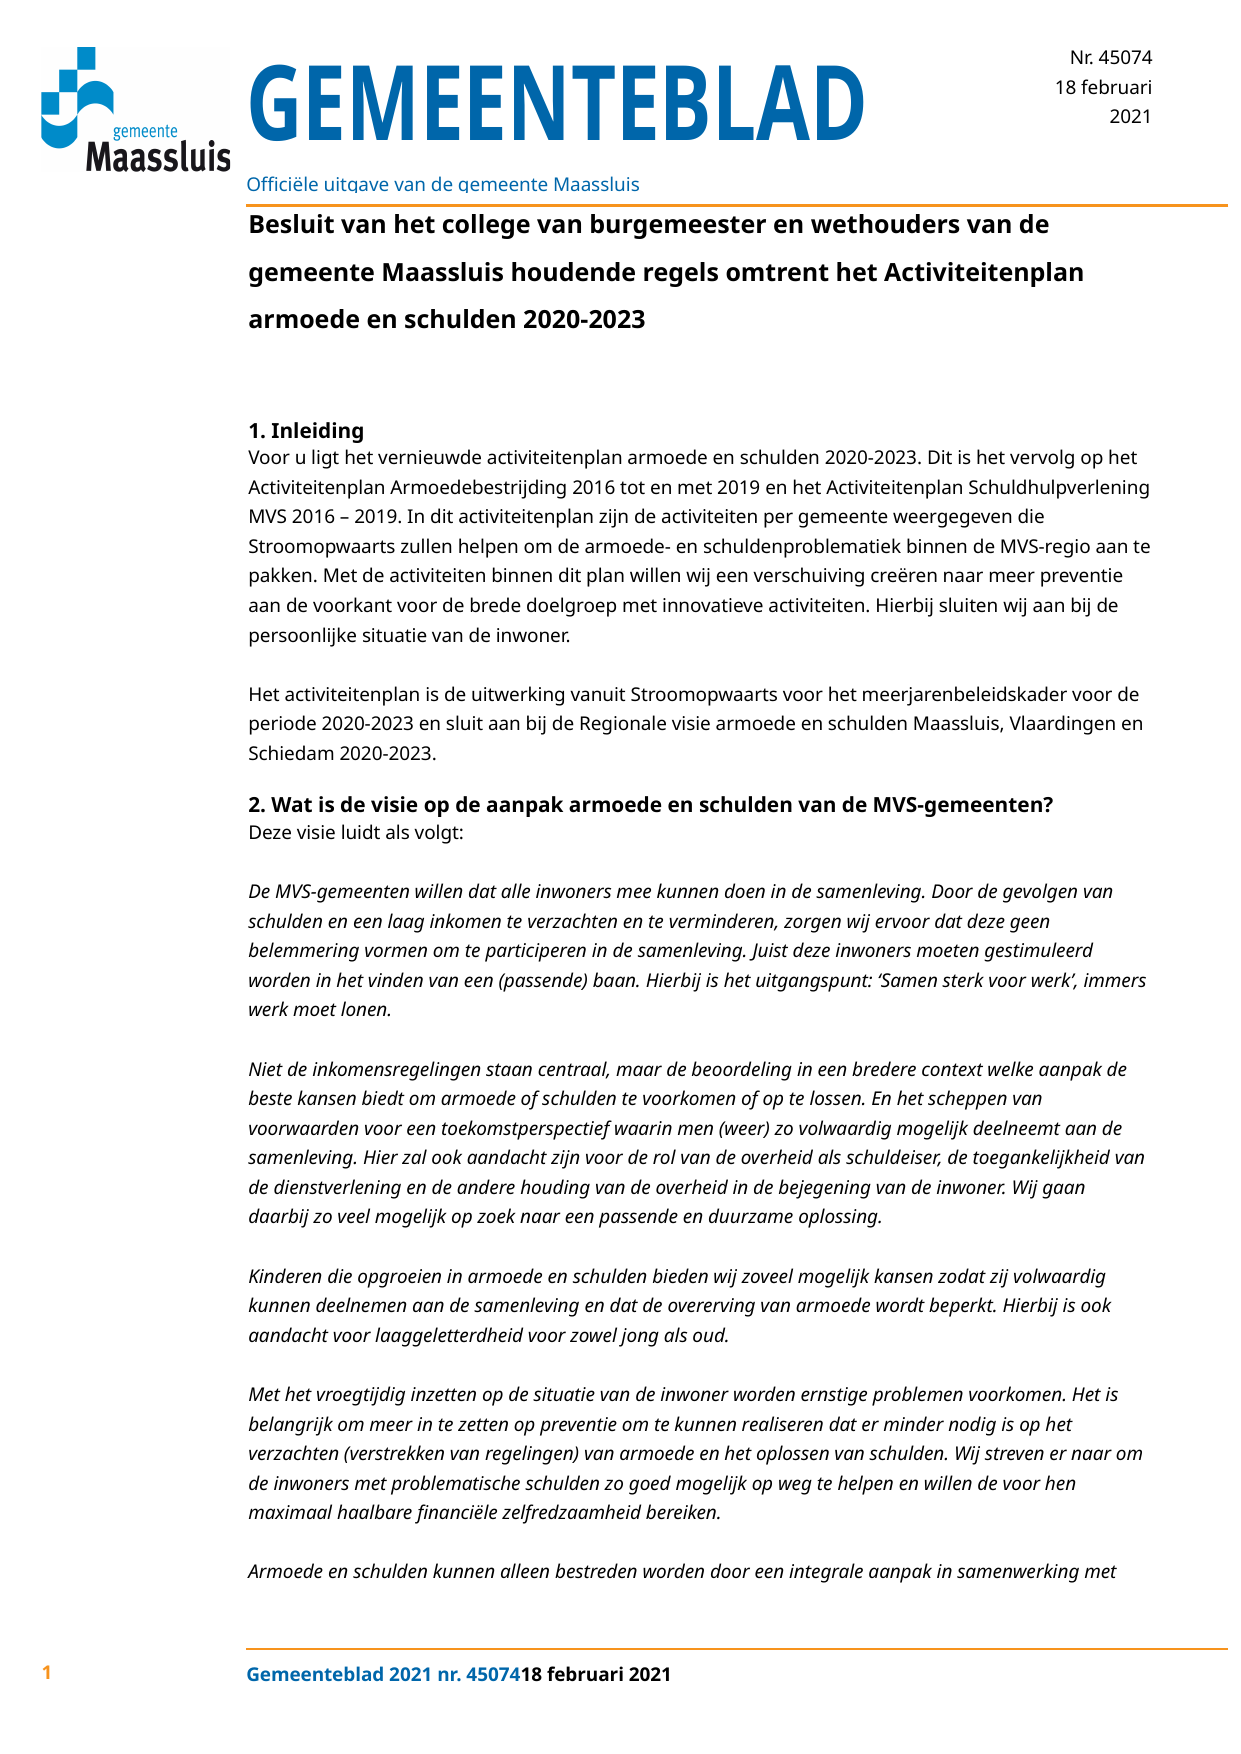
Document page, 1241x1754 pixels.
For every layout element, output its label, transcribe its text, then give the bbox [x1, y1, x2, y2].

text 2. Wat is de visie op de aanpak armoede en schulden van de MVS-gemeenten? [248, 791, 1152, 819]
text Voor u ligt het vernieuwde activiteitenplan armoede en schulden 2020-2023. Dit is het vervolg op het Activiteitenplan Armoedebestrijding 2016 tot en met 2019 en het Activiteitenplan Schuldhulpverlening MVS 2016 – 2019. In dit activiteitenplan zijn de activiteiten per gemeente weergegeven die Stroomopwaarts zullen helpen om de armoede- en schuldenproblematiek binnen de MVS-regio aan te pakken. Met de activiteiten binnen dit plan willen wij een verschuiving creëren naar meer preventie aan de voorkant voor de brede doelgroep met innovatieve activiteiten. Hierbij sluiten wij aan bij de persoonlijke situatie van de inwoner. [248, 444, 1152, 648]
text De MVS-gemeenten willen dat alle inwoners mee kunnen doen in de samenleving. Door de gevolgen van schulden en een laag inkomen te verzachten en te verminderen, zorgen wij ervoor dat deze geen belemmering vormen om te participeren in de samenleving. Juist deze inwoners moeten gestimuleerd worden in het vinden van een (passende) baan. Hierbij is het uitgangspunt: ‘Samen sterk voor werk’, immers werk moet lonen. [248, 878, 1152, 1022]
text Armoede en schulden kunnen alleen bestreden worden door een integrale aanpak in samenwerking met [248, 1559, 1152, 1584]
text Met het vroegtijdig inzetten op de situatie van de inwoner worden ernstige problemen voorkomen. Het is belangrijk om meer in te zetten op preventie om te kunnen realiseren dat er minder nodig is op het verzachten (verstrekken van regelingen) van armoede en het oplossen van schulden. Wij streven er naar om de inwoners met problematische schulden zo goed mogelijk op weg te helpen en willen de voor hen maximaal haalbare financiële zelfredzaamheid bereiken. [248, 1381, 1152, 1525]
text 1. Inleiding [248, 416, 1152, 444]
picture [41, 47, 231, 172]
text Kinderen die opgroeien in armoede en schulden bieden wij zoveel mogelijk kansen zodat zij volwaardig kunnen deelnemen aan de samenleving en dat de overerving van armoede wordt beperkt. Hierbij is ook aandacht voor laaggeletterdheid voor zowel jong als oud. [248, 1263, 1152, 1348]
text Besluit van het college van burgemeester en wethouders van de gemeente Maassluis houdende regels omtrent het Activiteitenplan armoede en schulden 2020-2023 [248, 207, 1152, 336]
text Deze visie luidt als volgt: [248, 819, 1152, 845]
picture [41, 47, 77, 92]
text Het activiteitenplan is de uitwerking vanuit Stroomopwaarts voor het meerjarenbeleidskader voor de periode 2020-2023 en sluit aan bij de Regionale visie armoede en schulden Maassluis, Vlaardingen en Schiedam 2020-2023. [248, 681, 1152, 766]
text Niet de inkomensregelingen staan centraal, maar de beoordeling in een bredere context welke aanpak de beste kansen biedt om armoede of schulden te voorkomen of op te lossen. En het scheppen van voorwaarden voor een toekomstperspectief waarin men (weer) zo volwaardig mogelijk deelneemt aan de samenleving. Hier zal ook aandacht zijn voor de rol van de overheid als schuldeiser, de toegankelijkheid van de dienstverlening en de andere houding van de overheid in de bejegening van de inwoner. Wij gaan daarbij zo veel mogelijk op zoek naar een passende en duurzame oplossing. [248, 1056, 1152, 1229]
